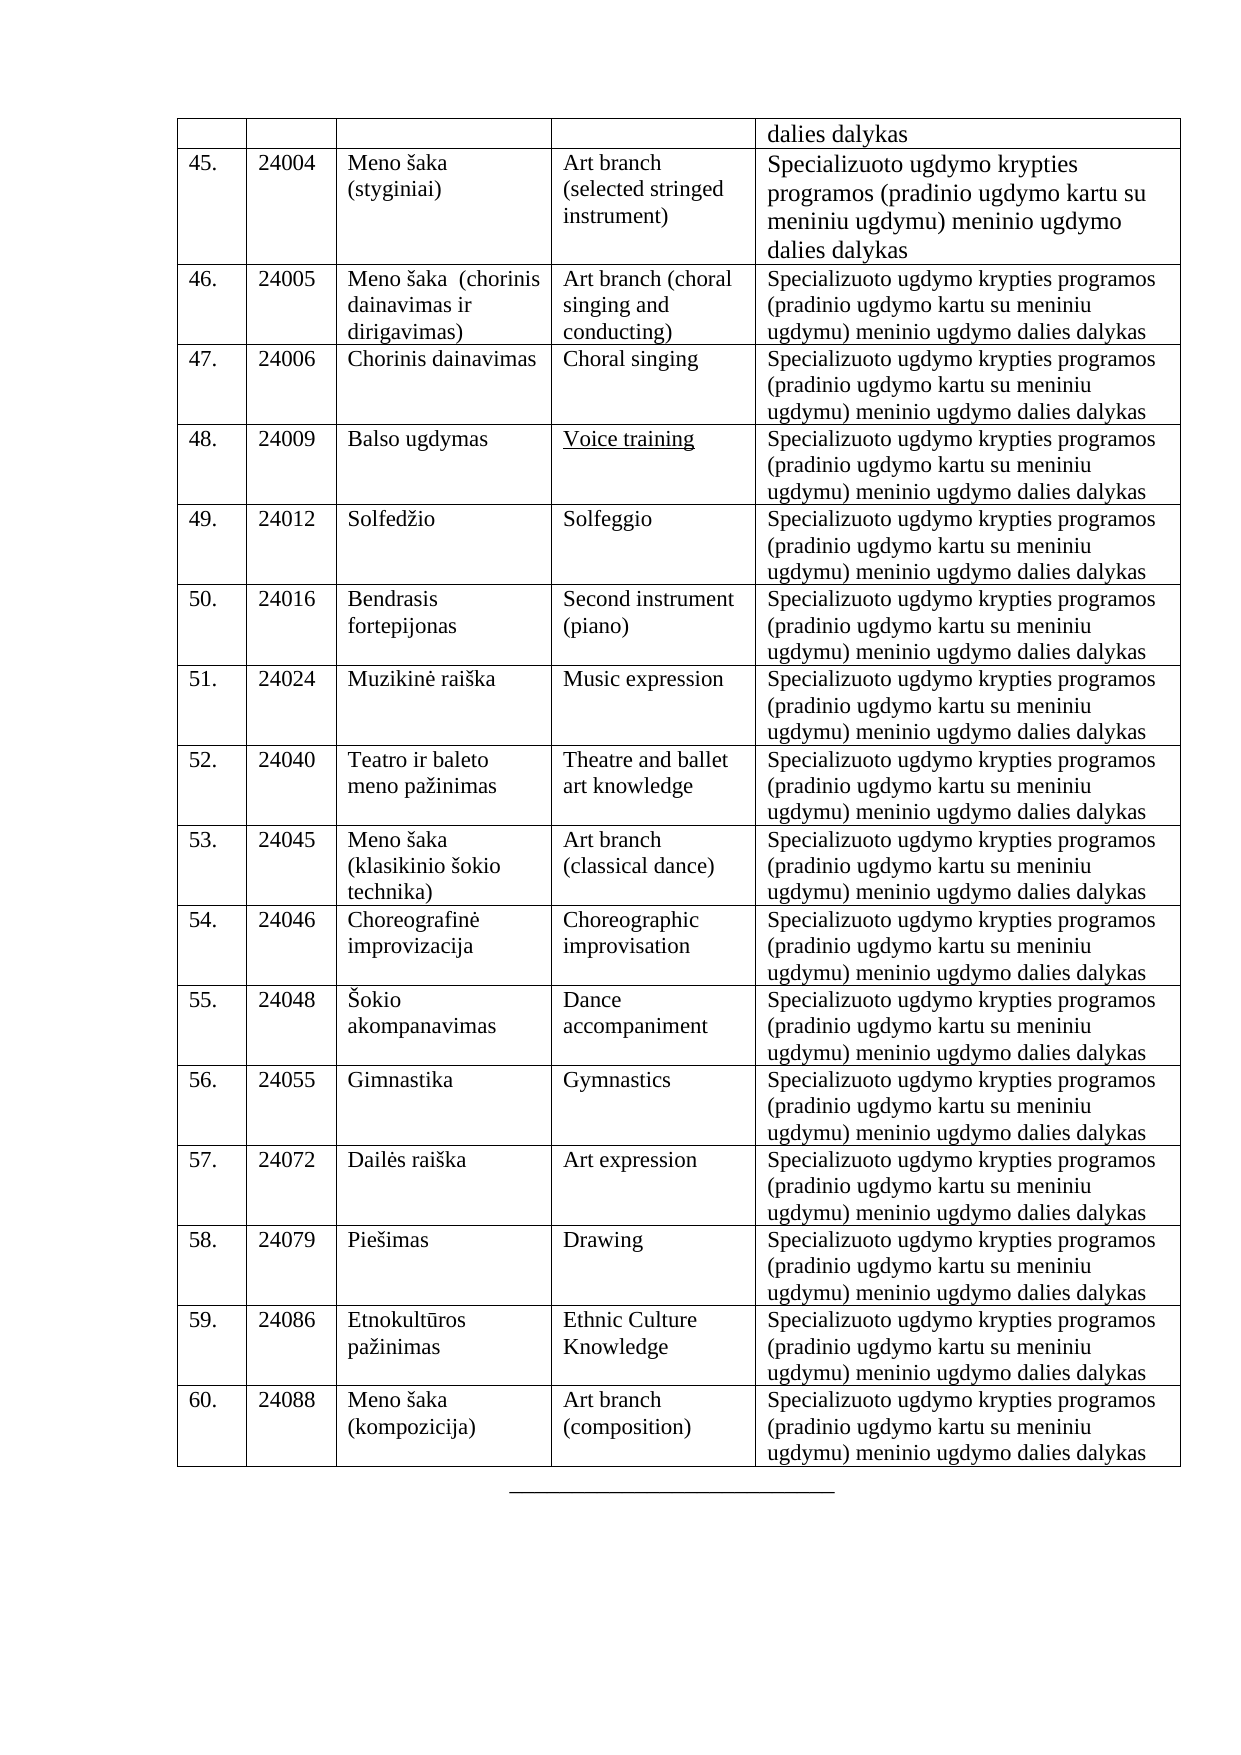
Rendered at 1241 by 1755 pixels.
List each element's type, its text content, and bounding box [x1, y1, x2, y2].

text __________________________ [177, 1467, 1167, 1495]
table_cell [337, 119, 551, 148]
table_cell Balso ugdymas [337, 425, 551, 504]
table_cell Gimnastika [337, 1066, 551, 1145]
table_cell Specializuoto ugdymo krypties programos (pradinio ugdymo kartu su meniniu ugdymu) meninio ugdymo dalies dalykas [756, 826, 1180, 905]
table_cell 24006 [247, 345, 336, 424]
table_cell 48. [178, 425, 246, 504]
table_cell Second instrument (piano) [552, 585, 755, 664]
table_cell Specializuoto ugdymo krypties programos (pradinio ugdymo kartu su meniniu ugdymu) meninio ugdymo dalies dalykas [756, 505, 1180, 584]
table_cell Specializuoto ugdymo krypties programos (pradinio ugdymo kartu su meniniu ugdymu) meninio ugdymo dalies dalykas [756, 1146, 1180, 1225]
table_cell Muzikinė raiška [337, 666, 551, 744]
table_cell Meno šaka (klasikinio šokio technika) [337, 826, 551, 905]
table_cell Drawing [552, 1226, 755, 1305]
table_cell Meno šaka (chorinis dainavimas ir dirigavimas) [337, 265, 551, 344]
table_cell Piešimas [337, 1226, 551, 1305]
table_cell 60. [178, 1386, 246, 1466]
table_cell Specializuoto ugdymo krypties programos (pradinio ugdymo kartu su meniniu ugdymu) meninio ugdymo dalies dalykas [756, 345, 1180, 424]
table_cell Gymnastics [552, 1066, 755, 1145]
table_cell Choreografinė improvizacija [337, 906, 551, 985]
table_cell 56. [178, 1066, 246, 1145]
table_cell Ethnic Culture Knowledge [552, 1306, 755, 1385]
table_cell Specializuoto ugdymo krypties programos (pradinio ugdymo kartu su meniniu ugdymu) meninio ugdymo dalies dalykas [756, 265, 1180, 344]
table_cell Specializuoto ugdymo krypties programos (pradinio ugdymo kartu su meniniu ugdymu) meninio ugdymo dalies dalykas [756, 425, 1180, 504]
table_cell Specializuoto ugdymo krypties programos (pradinio ugdymo kartu su meniniu ugdymu) meninio ugdymo dalies dalykas [756, 1386, 1180, 1466]
table_cell 50. [178, 585, 246, 664]
table_cell Art branch (composition) [552, 1386, 755, 1466]
table_cell Specializuoto ugdymo krypties programos (pradinio ugdymo kartu su meniniu ugdymu) meninio ugdymo dalies dalykas [756, 585, 1180, 664]
table_cell 59. [178, 1306, 246, 1385]
table_cell 53. [178, 826, 246, 905]
table_cell 24079 [247, 1226, 336, 1305]
table_cell Choreographic improvisation [552, 906, 755, 985]
table_cell 57. [178, 1146, 246, 1225]
table_cell Art expression [552, 1146, 755, 1225]
table_cell Teatro ir baleto meno pažinimas [337, 746, 551, 825]
table_cell 24005 [247, 265, 336, 344]
table_cell Specializuoto ugdymo krypties programos (pradinio ugdymo kartu su meniniu ugdymu) meninio ugdymo dalies dalykas [756, 1306, 1180, 1385]
table_cell Specializuoto ugdymo krypties programos (pradinio ugdymo kartu su meniniu ugdymu) meninio ugdymo dalies dalykas [756, 149, 1180, 264]
table_cell Dailės raiška [337, 1146, 551, 1225]
table_cell 24045 [247, 826, 336, 905]
table_cell Specializuoto ugdymo krypties programos (pradinio ugdymo kartu su meniniu ugdymu) meninio ugdymo dalies dalykas [756, 746, 1180, 825]
table_cell 46. [178, 265, 246, 344]
table_cell 24088 [247, 1386, 336, 1466]
table_cell Chorinis dainavimas [337, 345, 551, 424]
table_cell 52. [178, 746, 246, 825]
table_cell Theatre and ballet art knowledge [552, 746, 755, 825]
table_cell 47. [178, 345, 246, 424]
table_cell Meno šaka (styginiai) [337, 149, 551, 264]
table_cell Specializuoto ugdymo krypties programos (pradinio ugdymo kartu su meniniu ugdymu) meninio ugdymo dalies dalykas [756, 666, 1180, 744]
table_cell 54. [178, 906, 246, 985]
table_cell 58. [178, 1226, 246, 1305]
table_cell 24040 [247, 746, 336, 825]
table_cell 45. [178, 149, 246, 264]
table_cell Specializuoto ugdymo krypties programos (pradinio ugdymo kartu su meniniu ugdymu) meninio ugdymo dalies dalykas [756, 1226, 1180, 1305]
table_cell Specializuoto ugdymo krypties programos (pradinio ugdymo kartu su meniniu ugdymu) meninio ugdymo dalies dalykas [756, 1066, 1180, 1145]
table_cell Art branch (choral singing and conducting) [552, 265, 755, 344]
table_cell dalies dalykas [756, 119, 1180, 148]
table_cell 24086 [247, 1306, 336, 1385]
table_cell 24004 [247, 149, 336, 264]
table_cell 24046 [247, 906, 336, 985]
table_cell Specializuoto ugdymo krypties programos (pradinio ugdymo kartu su meniniu ugdymu) meninio ugdymo dalies dalykas [756, 986, 1180, 1065]
table_cell Specializuoto ugdymo krypties programos (pradinio ugdymo kartu su meniniu ugdymu) meninio ugdymo dalies dalykas [756, 906, 1180, 985]
table_cell Choral singing [552, 345, 755, 424]
table_cell 55. [178, 986, 246, 1065]
table_cell Solfeggio [552, 505, 755, 584]
table_cell 24072 [247, 1146, 336, 1225]
table_cell Bendrasis fortepijonas [337, 585, 551, 664]
table_cell [178, 119, 246, 148]
table_cell Voice training [552, 425, 755, 504]
table_cell Music expression [552, 666, 755, 744]
table_cell 24048 [247, 986, 336, 1065]
table_cell 24055 [247, 1066, 336, 1145]
table_cell Art branch (selected stringed instrument) [552, 149, 755, 264]
table_cell 24016 [247, 585, 336, 664]
table_cell Meno šaka (kompozicija) [337, 1386, 551, 1466]
table_cell 24009 [247, 425, 336, 504]
table_cell Etnokultūros pažinimas [337, 1306, 551, 1385]
table_cell 51. [178, 666, 246, 744]
table_cell [247, 119, 336, 148]
table_cell 24012 [247, 505, 336, 584]
table_cell [552, 119, 755, 148]
table_cell Šokio akompanavimas [337, 986, 551, 1065]
table_cell Dance accompaniment [552, 986, 755, 1065]
table_cell Solfedžio [337, 505, 551, 584]
table_cell 24024 [247, 666, 336, 744]
table_cell Art branch (classical dance) [552, 826, 755, 905]
table_cell 49. [178, 505, 246, 584]
